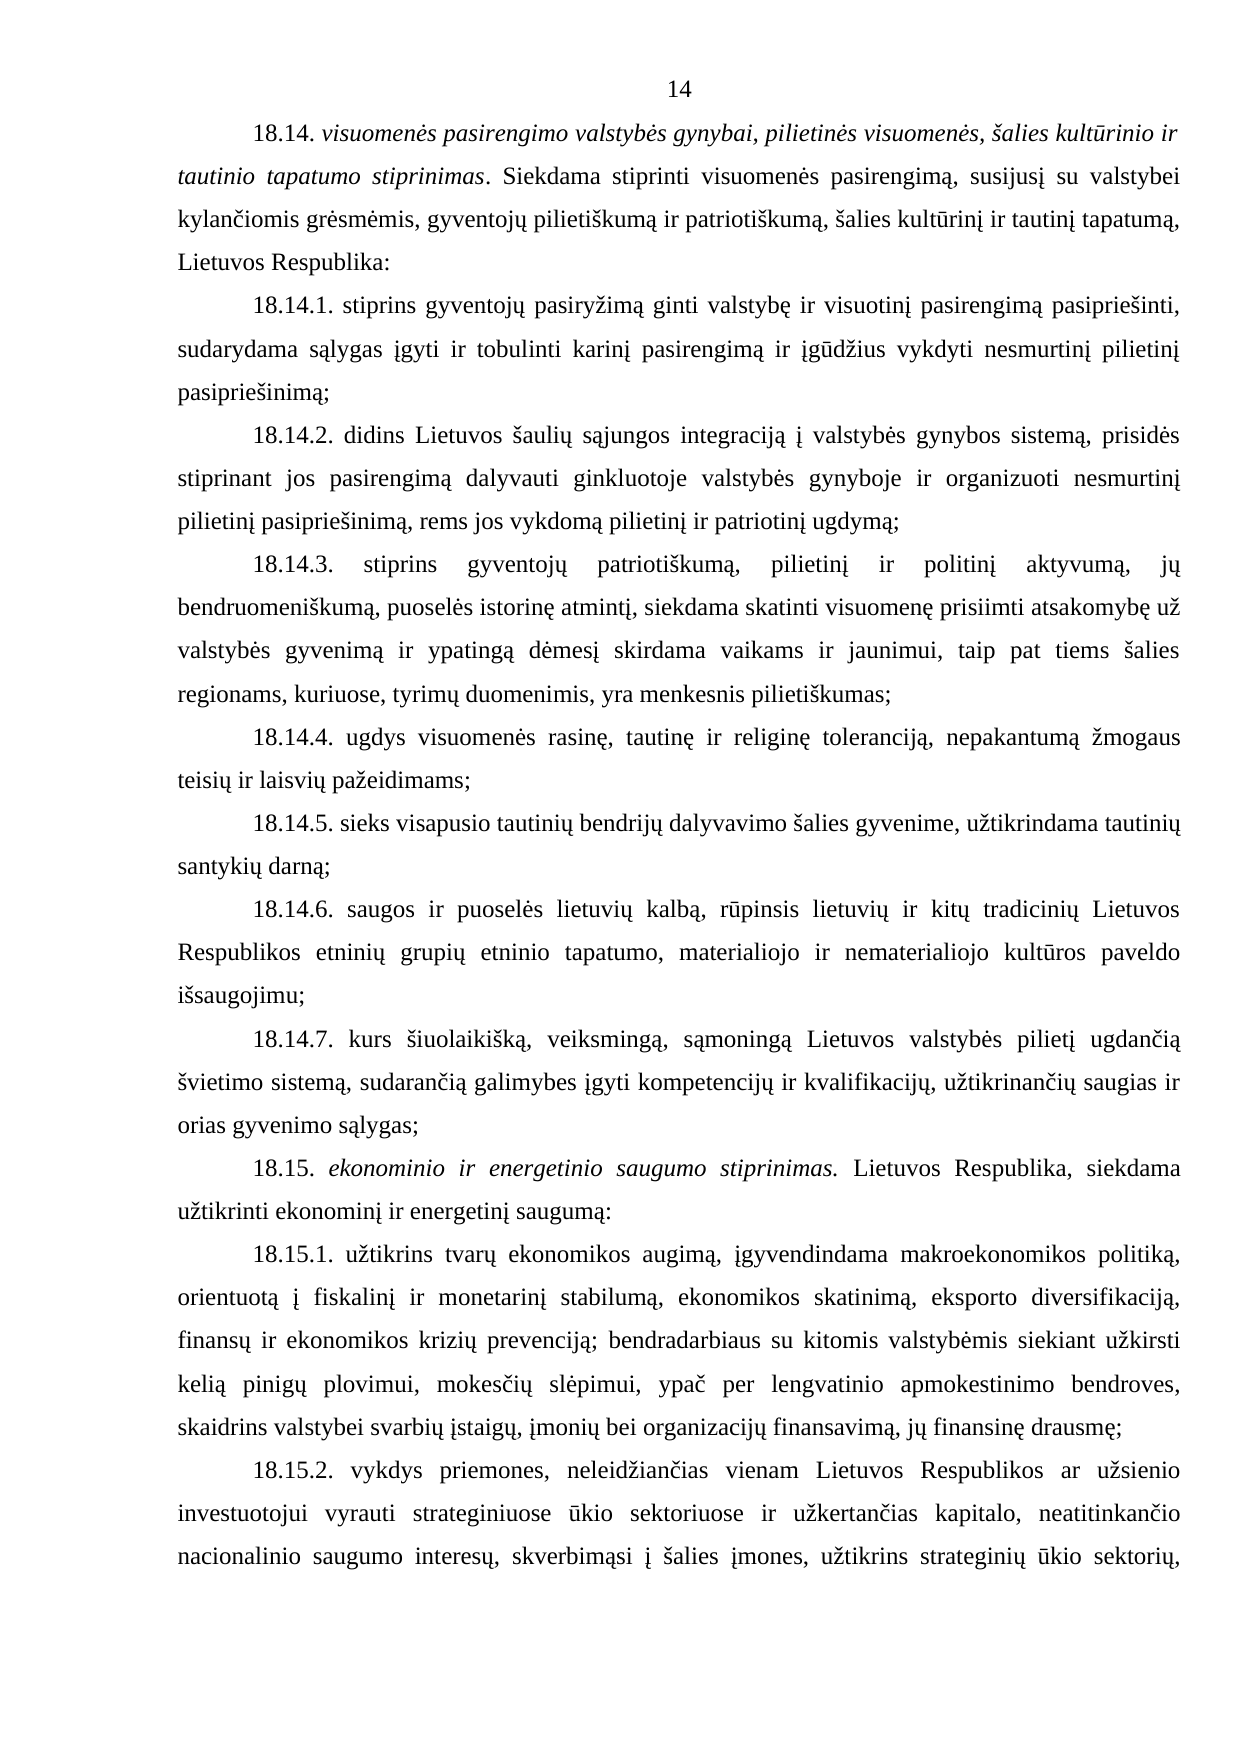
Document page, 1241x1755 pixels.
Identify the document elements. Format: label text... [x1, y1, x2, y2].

text 18.15. ekonominio ir energetinio saugumo stiprinimas. Lietuvos Respublika, siekdama užtikrinti ekonominį ir energetinį saugumą: [177, 1153, 1181, 1225]
text 18.15.2. vykdys priemones, neleidžiančias vienam Lietuvos Respublikos ar užsienio investuotojui vyrauti strateginiuose ūkio sektoriuose ir užkertančias kapitalo, neatitinkančio nacionalinio saugumo interesų, skverbimąsi į šalies įmones, užtikrins strateginių ūkio sektorių, [177, 1455, 1181, 1570]
text 18.14.1. stiprins gyventojų pasiryžimą ginti valstybę ir visuotinį pasirengimą pasipriešinti, sudarydama sąlygas įgyti ir tobulinti karinį pasirengimą ir įgūdžius vykdyti nesmurtinį pilietinį pasipriešinimą; [177, 291, 1181, 406]
text 18.14. visuomenės pasirengimo valstybės gynybai, pilietinės visuomenės, šalies kultūrinio ir tautinio tapatumo stiprinimas. Siekdama stiprinti visuomenės pasirengimą, susijusį su valstybei kylančiomis grėsmėmis, gyventojų pilietiškumą ir patriotiškumą, šalies kultūrinį ir tautinį tapatumą, Lietuvos Respublika: [177, 118, 1181, 276]
text 18.14.4. ugdys visuomenės rasinę, tautinę ir religinę toleranciją, nepakantumą žmogaus teisių ir laisvių pažeidimams; [177, 722, 1181, 794]
text 18.15.1. užtikrins tvarų ekonomikos augimą, įgyvendindama makroekonomikos politiką, orientuotą į fiskalinį ir monetarinį stabilumą, ekonomikos skatinimą, eksporto diversifikaciją, finansų ir ekonomikos krizių prevenciją; bendradarbiaus su kitomis valstybėmis siekiant užkirsti kelią pinigų plovimui, mokesčių slėpimui, ypač per lengvatinio apmokestinimo bendroves, skaidrins valstybei svarbių įstaigų, įmonių bei organizacijų finansavimą, jų finansinę drausmę; [177, 1239, 1181, 1441]
text 18.14.6. saugos ir puoselės lietuvių kalbą, rūpinsis lietuvių ir kitų tradicinių Lietuvos Respublikos etninių grupių etninio tapatumo, materialiojo ir nematerialiojo kultūros paveldo išsaugojimu; [177, 894, 1181, 1009]
text 18.14.5. sieks visapusio tautinių bendrijų dalyvavimo šalies gyvenime, užtikrindama tautinių santykių darną; [177, 808, 1181, 880]
text 18.14.7. kurs šiuolaikišką, veiksmingą, sąmoningą Lietuvos valstybės pilietį ugdančią švietimo sistemą, sudarančią galimybes įgyti kompetencijų ir kvalifikacijų, užtikrinančių saugias ir orias gyvenimo sąlygas; [177, 1024, 1181, 1139]
text 18.14.2. didins Lietuvos šaulių sąjungos integraciją į valstybės gynybos sistemą, prisidės stiprinant jos pasirengimą dalyvauti ginkluotoje valstybės gynyboje ir organizuoti nesmurtinį pilietinį pasipriešinimą, rems jos vykdomą pilietinį ir patriotinį ugdymą; [177, 420, 1181, 535]
text 18.14.3. stiprins gyventojų patriotiškumą, pilietinį ir politinį aktyvumą, jų bendruomeniškumą, puoselės istorinę atmintį, siekdama skatinti visuomenę prisiimti atsakomybę už valstybės gyvenimą ir ypatingą dėmesį skirdama vaikams ir jaunimui, taip pat tiems šalies regionams, kuriuose, tyrimų duomenimis, yra menkesnis pilietiškumas; [177, 549, 1181, 707]
